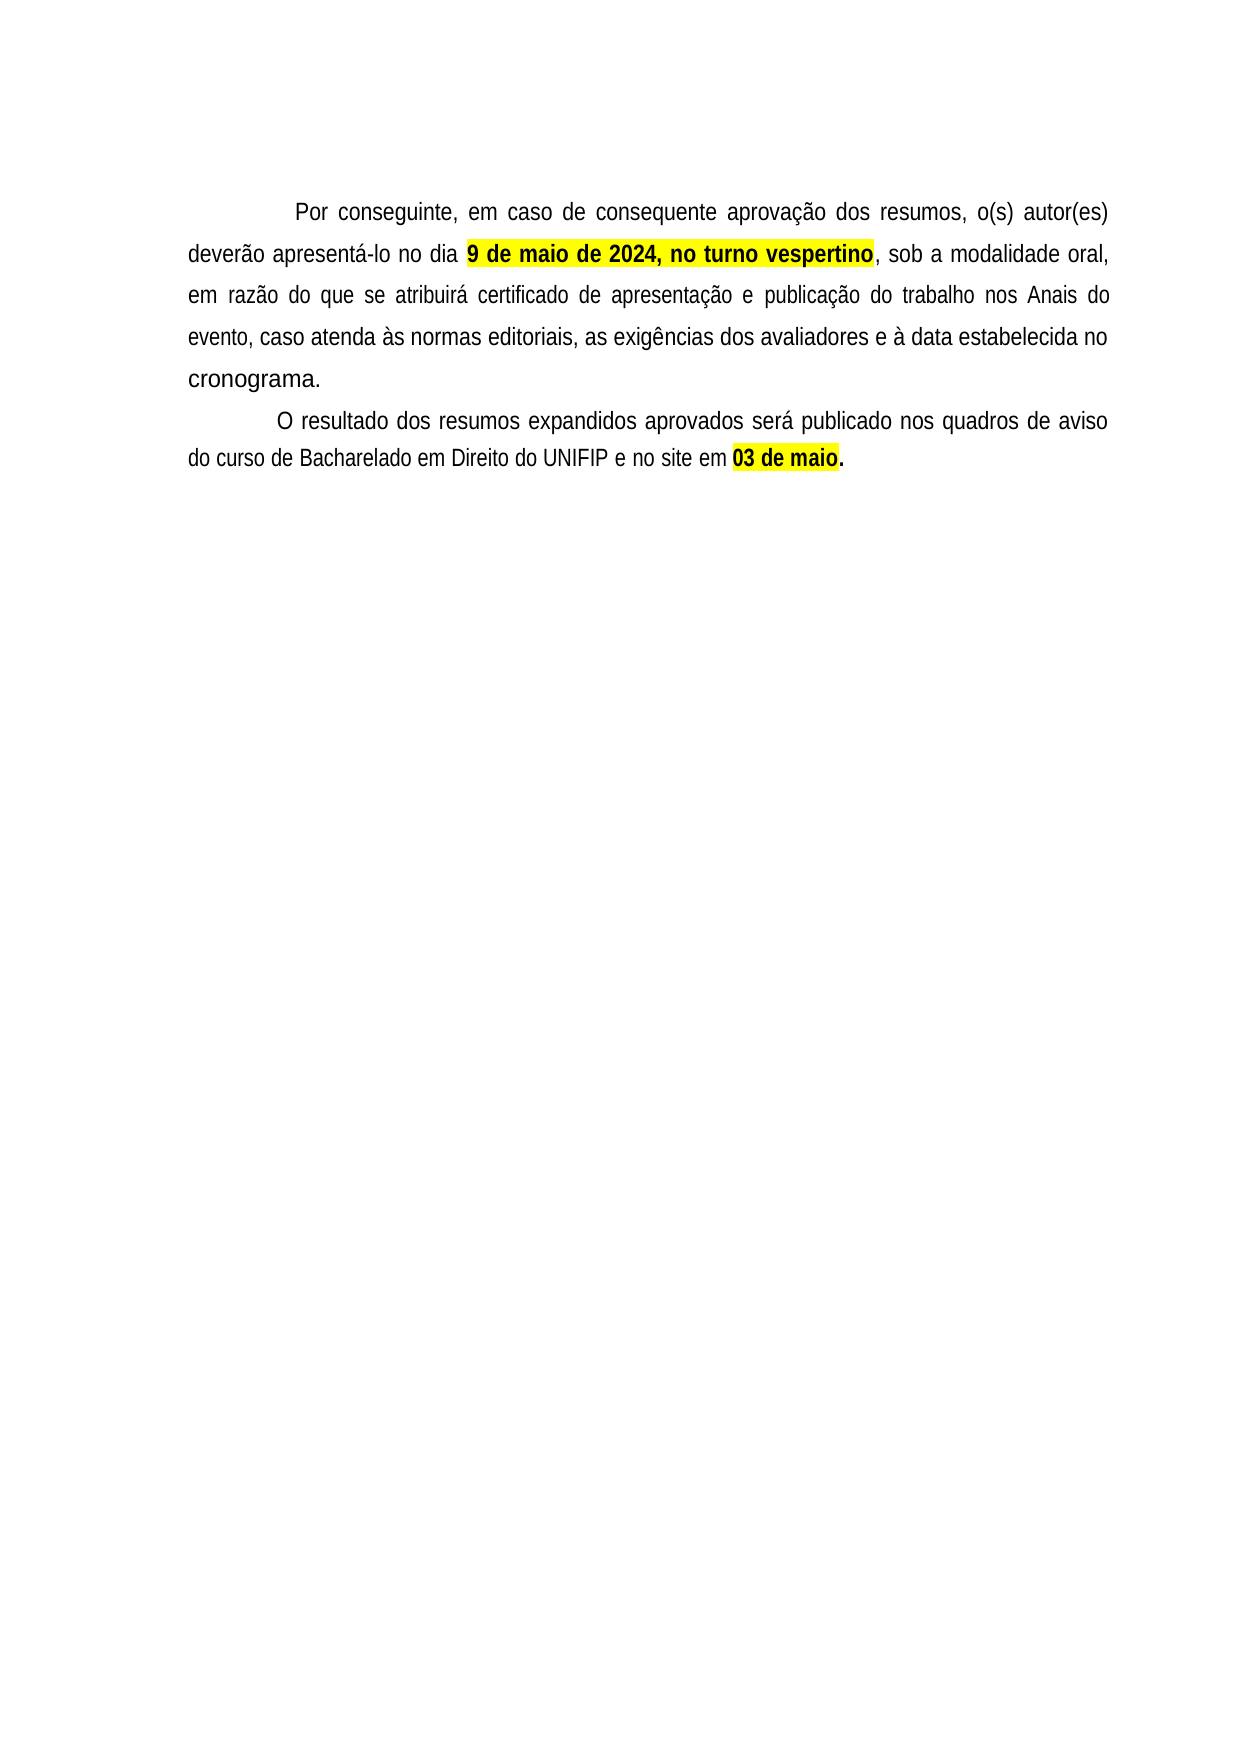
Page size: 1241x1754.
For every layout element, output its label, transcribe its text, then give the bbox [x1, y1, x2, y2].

text O resultado dos resumos expandidos aprovados será publicado nos quadros de aviso do curso de Bacharelado em Direito do UNIFIP e no site em 03 de maio. [188, 406, 1109, 471]
text Por conseguinte, em caso de consequente aprovação dos resumos, o(s) autor(es) deverão apresentá-lo no dia 9 de maio de 2024, no turno vespertino, sob a modalidade oral, em razão do que se atribuirá certificado de apresentação e publicação do trabalho nos Anais do evento, caso atenda às normas editoriais, as exigências dos avaliadores e à data estabelecida no cronograma. [188, 197, 1110, 392]
